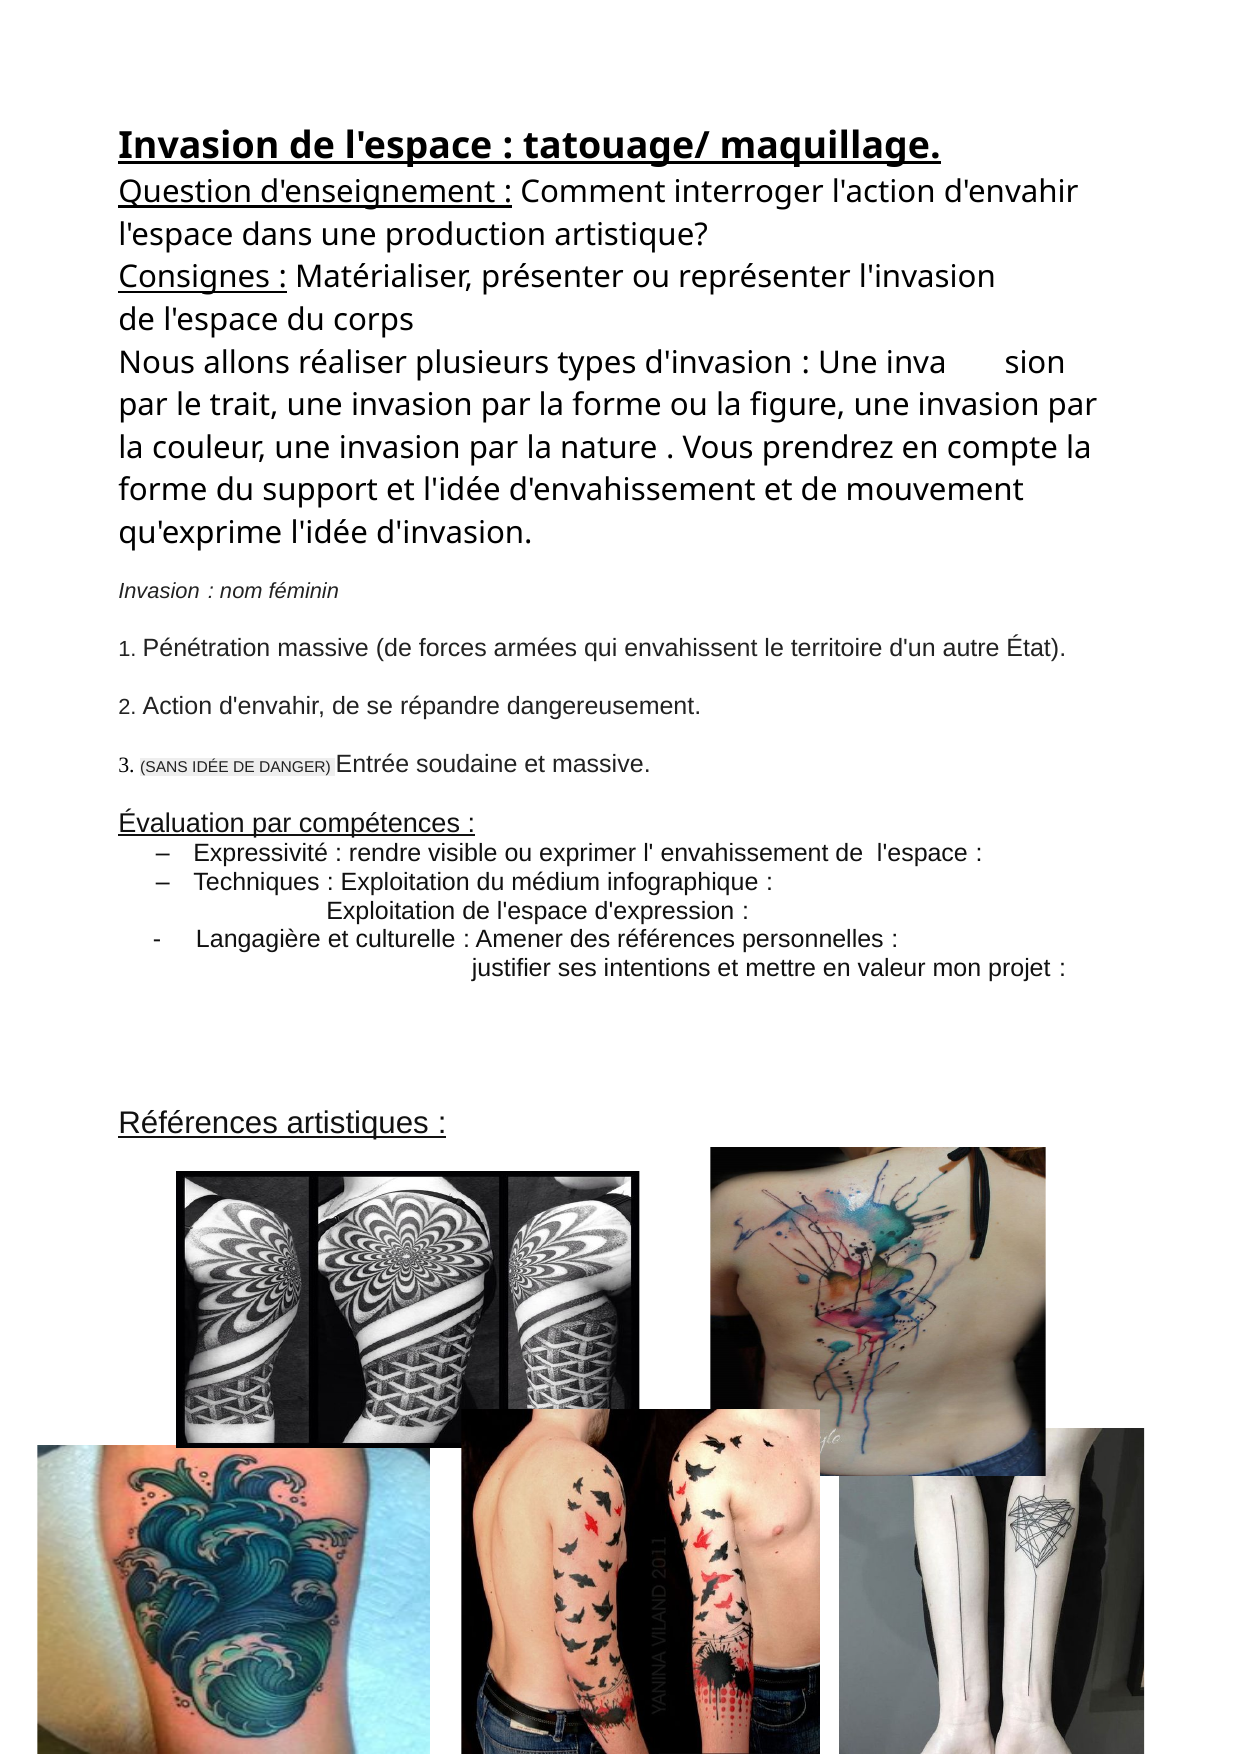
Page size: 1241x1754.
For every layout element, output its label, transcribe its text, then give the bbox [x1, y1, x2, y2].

text Nous allons réaliser plusieurs types d'invasion : Une inva sion par le trait, une invasion par la forme ou la figure, une invasion par la couleur, une invasion par la nature . Vous prendrez en compte la forme du support et l'idée d'envahissement et de mouvement qu'exprime l'idée d'invasion. [118, 339, 1122, 553]
text Invasion de l'espace : tatouage/ maquillage. [118, 118, 1122, 169]
picture [37, 1147, 1145, 1754]
text - Langagière et culturelle : Amener des références personnelles : [118, 924, 1122, 953]
text Exploitation de l'espace d'expression : [118, 896, 1122, 924]
list 3. (SANS IDÉE DE DANGER) Entrée soudaine et massive. [118, 749, 1122, 778]
text Références artistiques : [118, 1104, 1122, 1140]
text 1. Pénétration massive (de forces armées qui envahissent le territoire d'un autre État). [118, 633, 1122, 662]
text Question d'enseignement : Comment interroger l'action d'envahir l'espace dans une production artistique? [118, 169, 1122, 254]
text 2. Action d'envahir, de se répandre dangereusement. [118, 691, 1122, 720]
text Consignes : Matérialiser, présenter ou représenter l'invasion de l'espace du corps [118, 254, 1122, 339]
text Invasion : nom féminin [118, 578, 1122, 603]
list Expressivité : rendre visible ou exprimer l' envahissement de l'espace : [156, 838, 1122, 867]
text justifier ses intentions et mettre en valeur mon projet : [118, 953, 1122, 982]
list Techniques : Exploitation du médium infographique : [156, 867, 1122, 896]
text Évaluation par compétences : [118, 807, 1122, 838]
